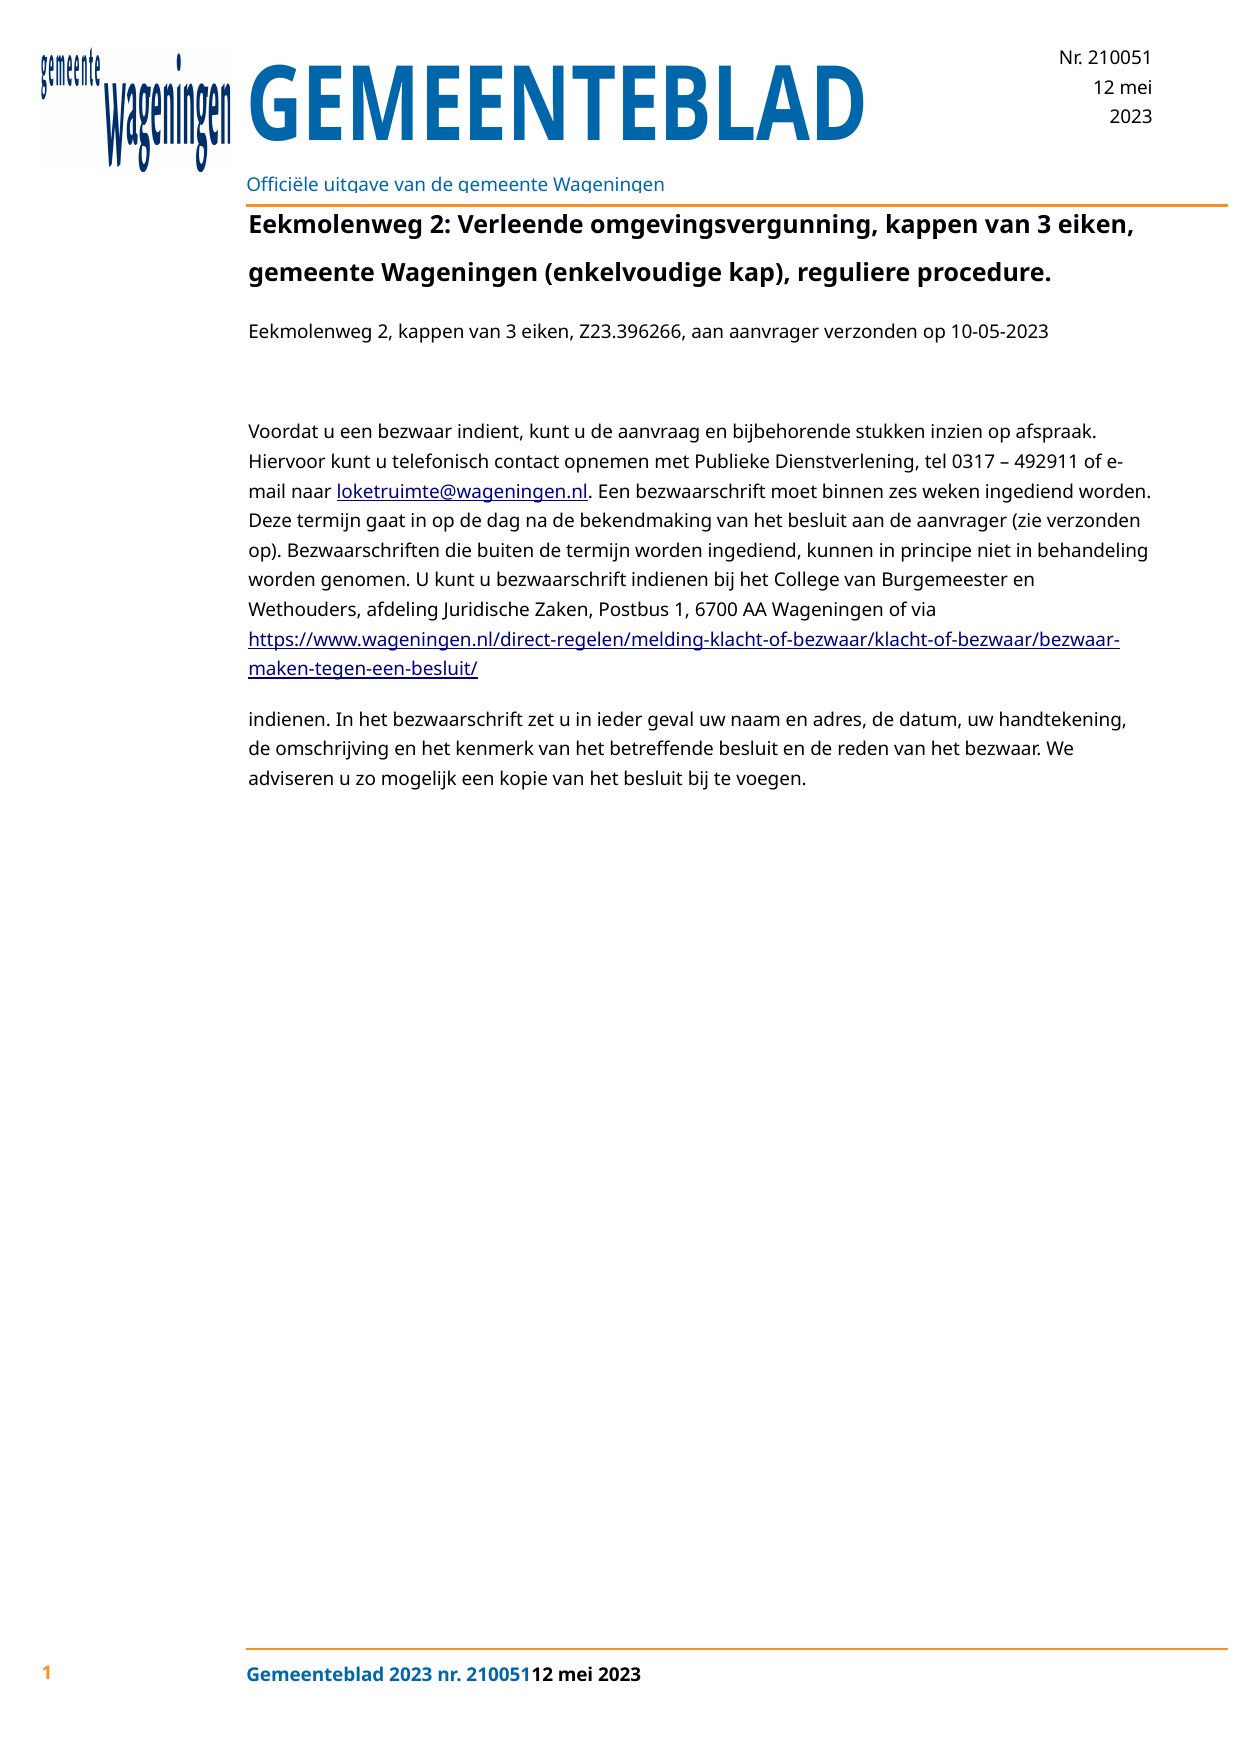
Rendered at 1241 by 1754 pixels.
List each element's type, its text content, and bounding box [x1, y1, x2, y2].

text Voordat u een bezwaar indient, kunt u de aanvraag en bijbehorende stukken inzien op afspraak. Hiervoor kunt u telefonisch contact opnemen met Publieke Dienstverlening, tel 0317 – 492911 of e-mail naar loketruimte@wageningen.nl. Een bezwaarschrift moet binnen zes weken ingediend worden. Deze termijn gaat in op de dag na de bekendmaking van het besluit aan de aanvrager (zie verzonden op). Bezwaarschriften die buiten de termijn worden ingediend, kunnen in principe niet in behandeling worden genomen. U kunt u bezwaarschrift indienen bij het College van Burgemeester en Wethouders, afdeling Juridische Zaken, Postbus 1, 6700 AA Wageningen of via https://www.wageningen.nl/direct-regelen/melding-klacht-of-bezwaar/klacht-of-bezwaar/bezwaar-maken-tegen-een-besluit/ [248, 419, 1152, 681]
text indienen. In het bezwaarschrift zet u in ieder geval uw naam en adres, de datum, uw handtekening, de omschrijving en het kenmerk van het betreffende besluit en de reden van het bezwaar. We adviseren u zo mogelijk een kopie van het besluit bij te voegen. [248, 706, 1152, 791]
picture [41, 47, 231, 172]
text Eekmolenweg 2, kappen van 3 eiken, Z23.396266, aan aanvrager verzonden op 10-05-2023 [248, 318, 1152, 344]
text Eekmolenweg 2: Verleende omgevingsvergunning, kappen van 3 eiken, gemeente Wageningen (enkelvoudige kap), reguliere procedure. [248, 207, 1152, 288]
